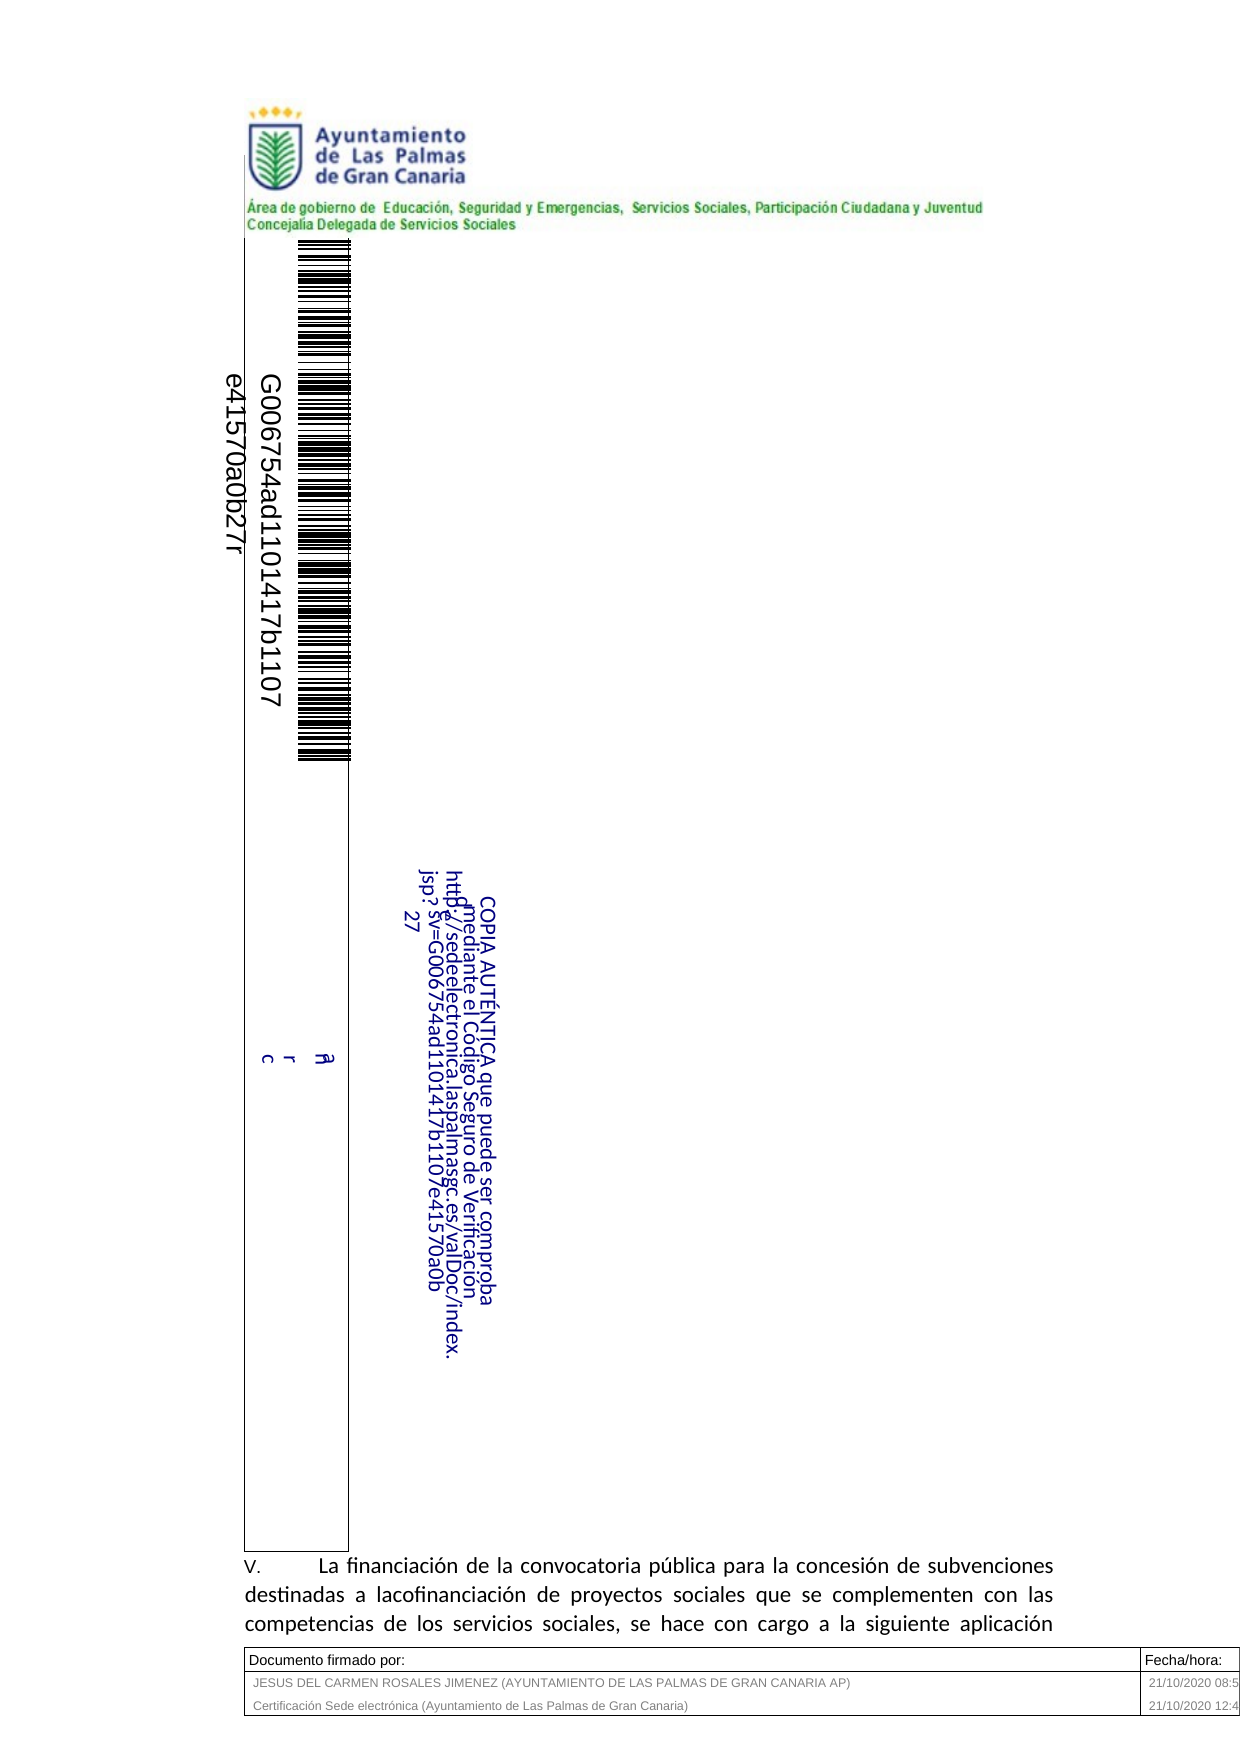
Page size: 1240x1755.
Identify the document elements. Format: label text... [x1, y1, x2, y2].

table_cell [245, 238, 348, 1551]
list La financiación de la convocatoria pública para la concesión de subvenciones destinadas a lacofinanciación de proyectos sociales que se complementen con las competencias de los servicios sociales, se hace con cargo a la siguiente aplicación presupuestaria: 06247/231.00/489.00 “Otras transferencias a familias e instituciones sin fines de lucro” de los Presupuesto Municipales del año 2020, por importe de 1.153.666,67€, para los gastos comprendidos entre enero y noviembre de 2020; para los gastos correspondientes al mes de diciembre existe una reserva de crédito de futuro de 96.333,33 euros, con cargo a la aplicación 06247/231.00/489.00. [243, 1551, 1055, 1637]
